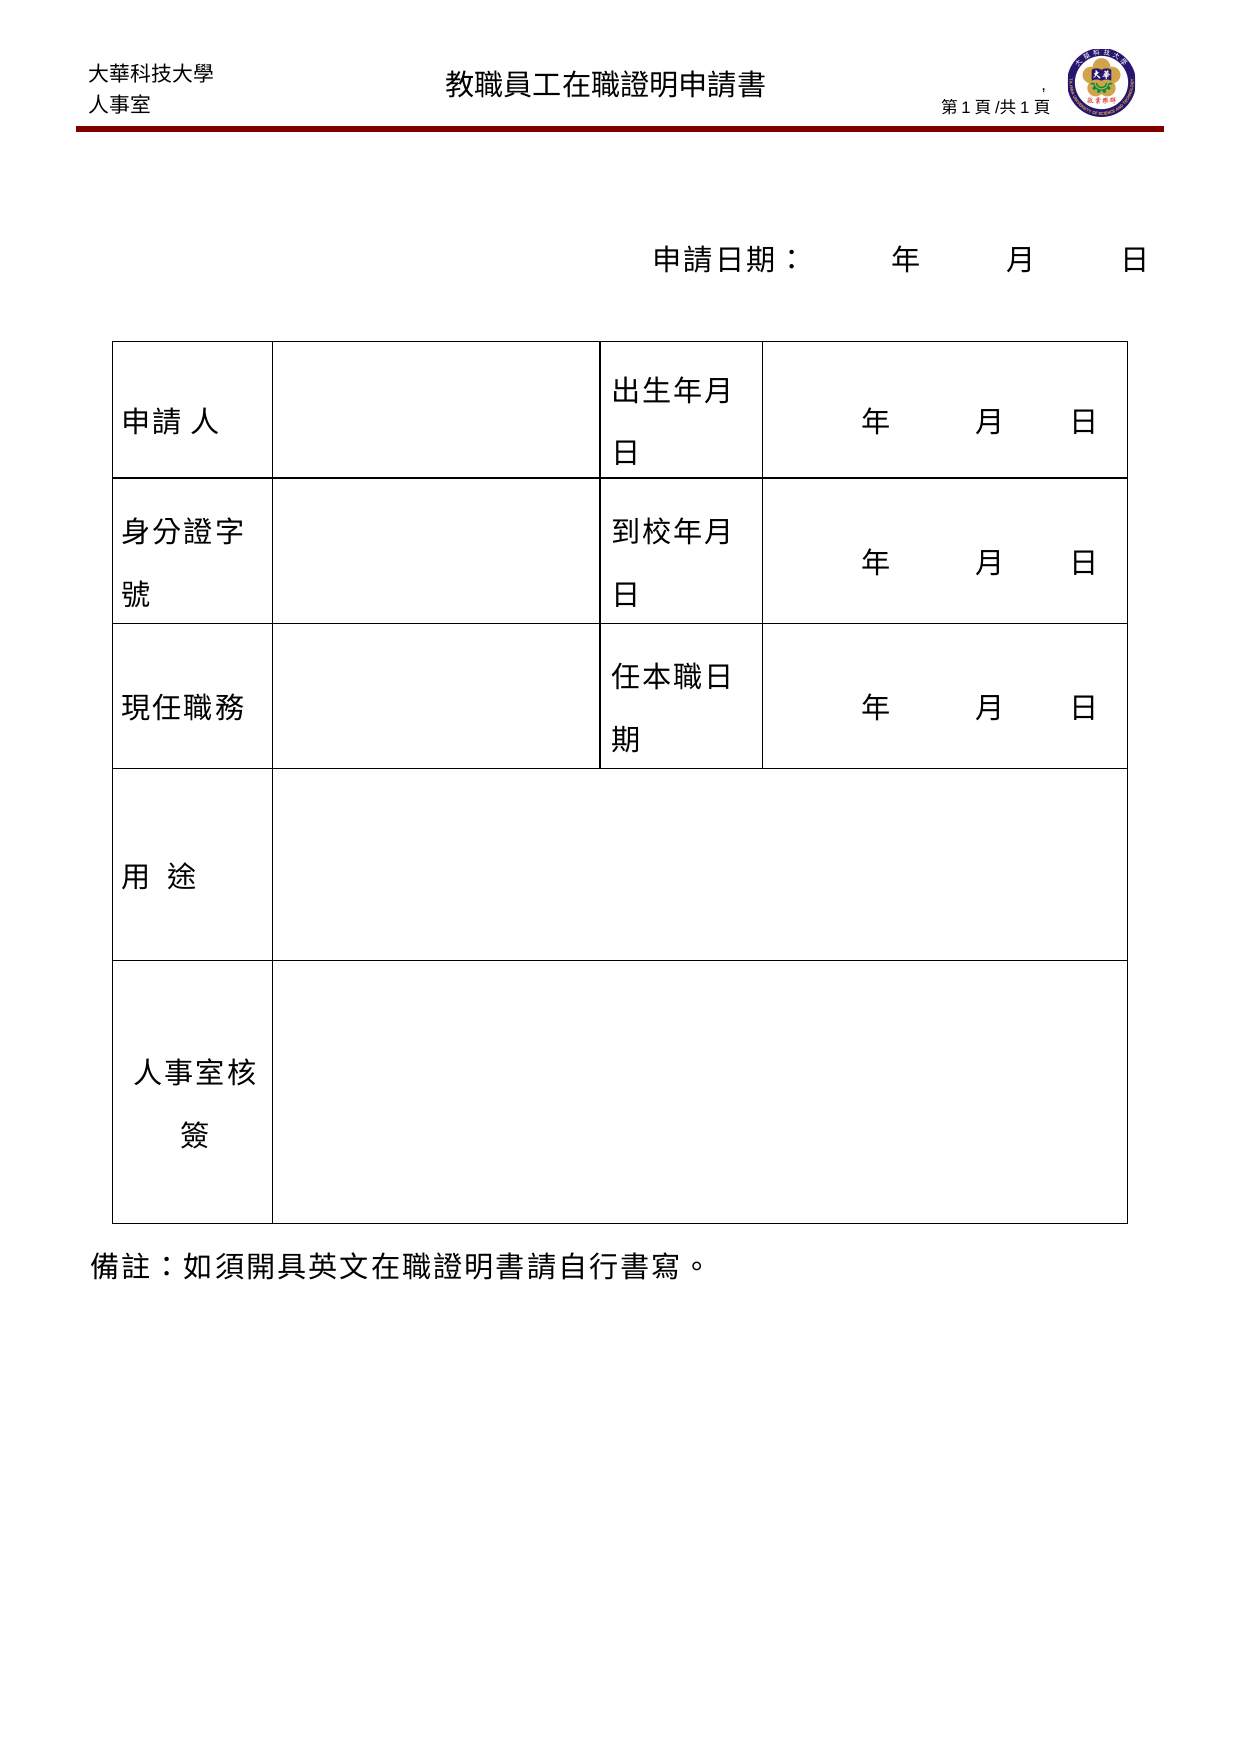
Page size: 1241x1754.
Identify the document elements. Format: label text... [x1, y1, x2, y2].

table_cell 人事室核簽 [113, 961, 272, 1222]
table_cell 任本職日期 [601, 624, 762, 767]
table_cell [273, 479, 599, 623]
table_header 申請人 [113, 342, 272, 477]
table_cell 年 月 日 [763, 479, 1127, 623]
table_cell [273, 769, 1127, 960]
table_cell 到校年月日 [601, 479, 762, 623]
table_cell 年 月 日 [763, 624, 1127, 767]
table_cell [273, 961, 1127, 1222]
table_header 年 月 日 [763, 342, 1127, 477]
table_cell 現任職務 [113, 624, 272, 767]
table_header [273, 342, 599, 477]
table_cell 身分證字號 [113, 479, 272, 623]
table_header 出生年月日 [601, 342, 762, 477]
text 申請日期： 年 月 日 [164, 216, 1151, 278]
text 備註：如須開具英文在職證明書請自行書寫。 [89, 1223, 1151, 1286]
table_cell [273, 624, 599, 767]
table_cell 用途 [113, 769, 272, 960]
